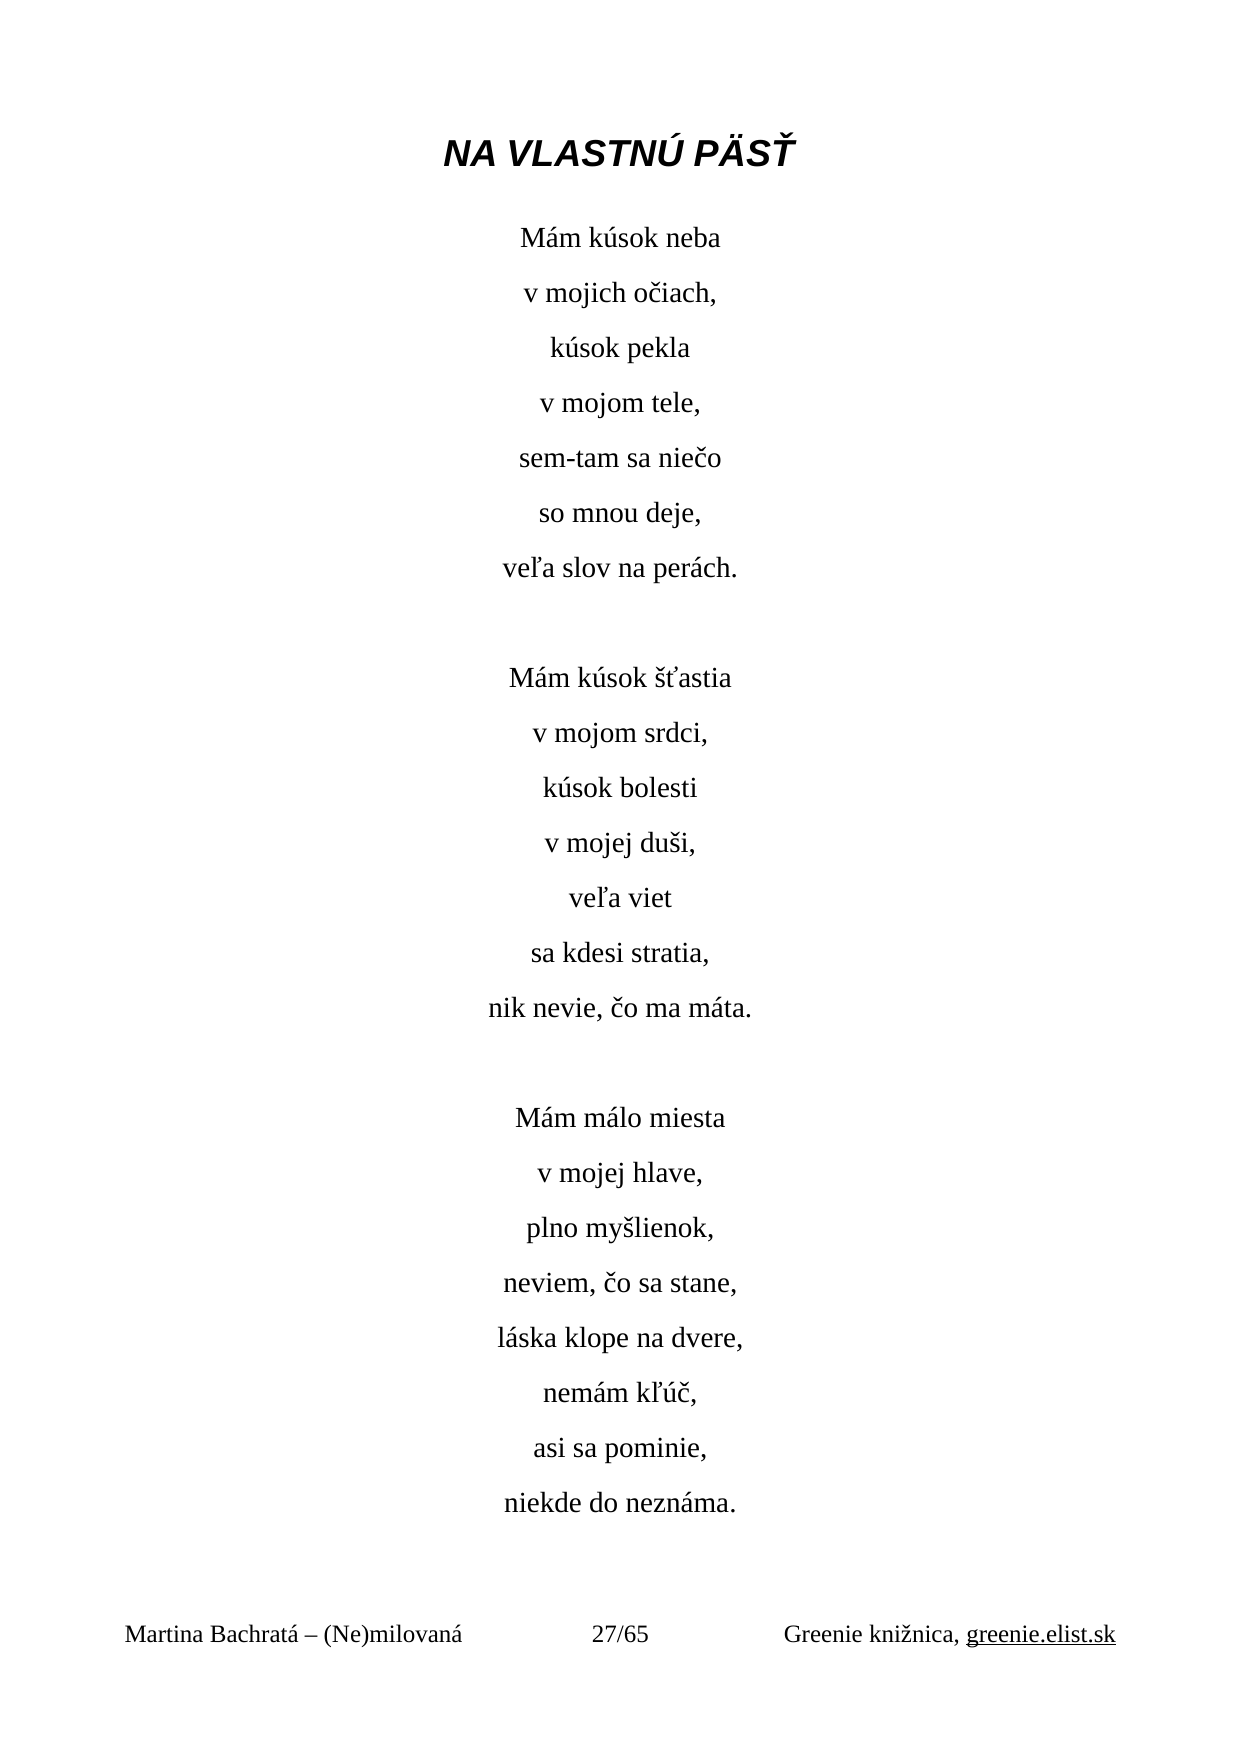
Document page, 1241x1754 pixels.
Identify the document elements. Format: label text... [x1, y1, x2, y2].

text Mám kúsok neba [106, 221, 1134, 254]
text neviem, čo sa stane, [106, 1266, 1134, 1299]
text Mám kúsok šťastia [106, 661, 1134, 694]
subtitle NA VLASTNÚ PÄSŤ [106, 131, 1134, 174]
text v mojich očiach, [106, 276, 1134, 309]
text plno myšlienok, [106, 1211, 1134, 1244]
text so mnou deje, [106, 496, 1134, 529]
text sa kdesi stratia, [106, 936, 1134, 969]
text nemám kľúč, [106, 1376, 1134, 1409]
text v mojom srdci, [106, 716, 1134, 749]
text kúsok bolesti [106, 771, 1134, 804]
text v mojom tele, [106, 386, 1134, 419]
text veľa viet [106, 881, 1134, 914]
text v mojej duši, [106, 826, 1134, 859]
text láska klope na dvere, [106, 1321, 1134, 1354]
text veľa slov na perách. [106, 551, 1134, 584]
text asi sa pominie, [106, 1431, 1134, 1464]
text sem-tam sa niečo [106, 441, 1134, 474]
text kúsok pekla [106, 331, 1134, 364]
text nik nevie, čo ma máta. [106, 991, 1134, 1024]
text v mojej hlave, [106, 1156, 1134, 1189]
text Mám málo miesta [106, 1101, 1134, 1134]
text niekde do neznáma. [106, 1486, 1134, 1519]
